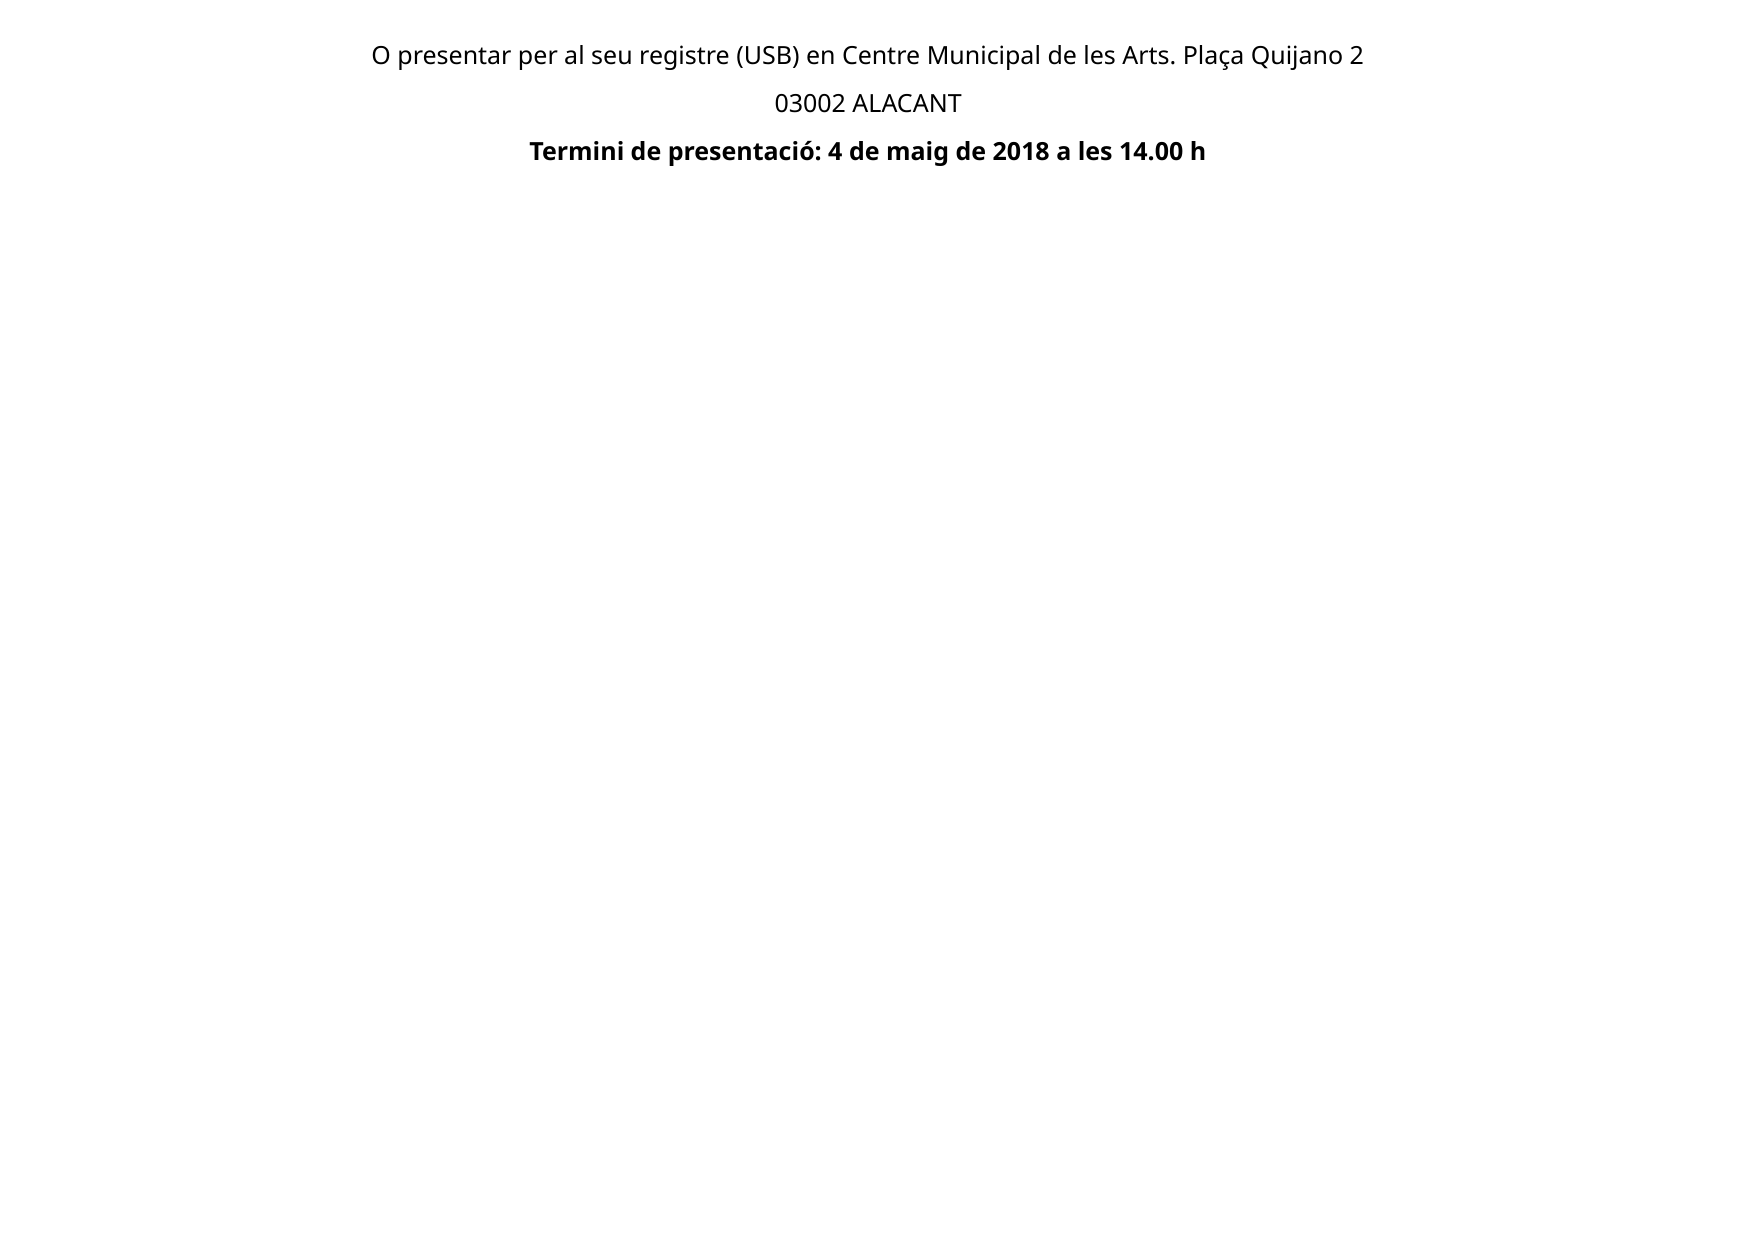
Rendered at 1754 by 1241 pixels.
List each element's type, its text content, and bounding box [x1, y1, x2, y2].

text 03002 ALACANT [70, 86, 1666, 120]
text O presentar per al seu registre (USB) en Centre Municipal de les Arts. Plaça Quijano 2 [70, 37, 1666, 72]
text Termini de presentació: 4 de maig de 2018 a les 14.00 h [70, 134, 1666, 168]
